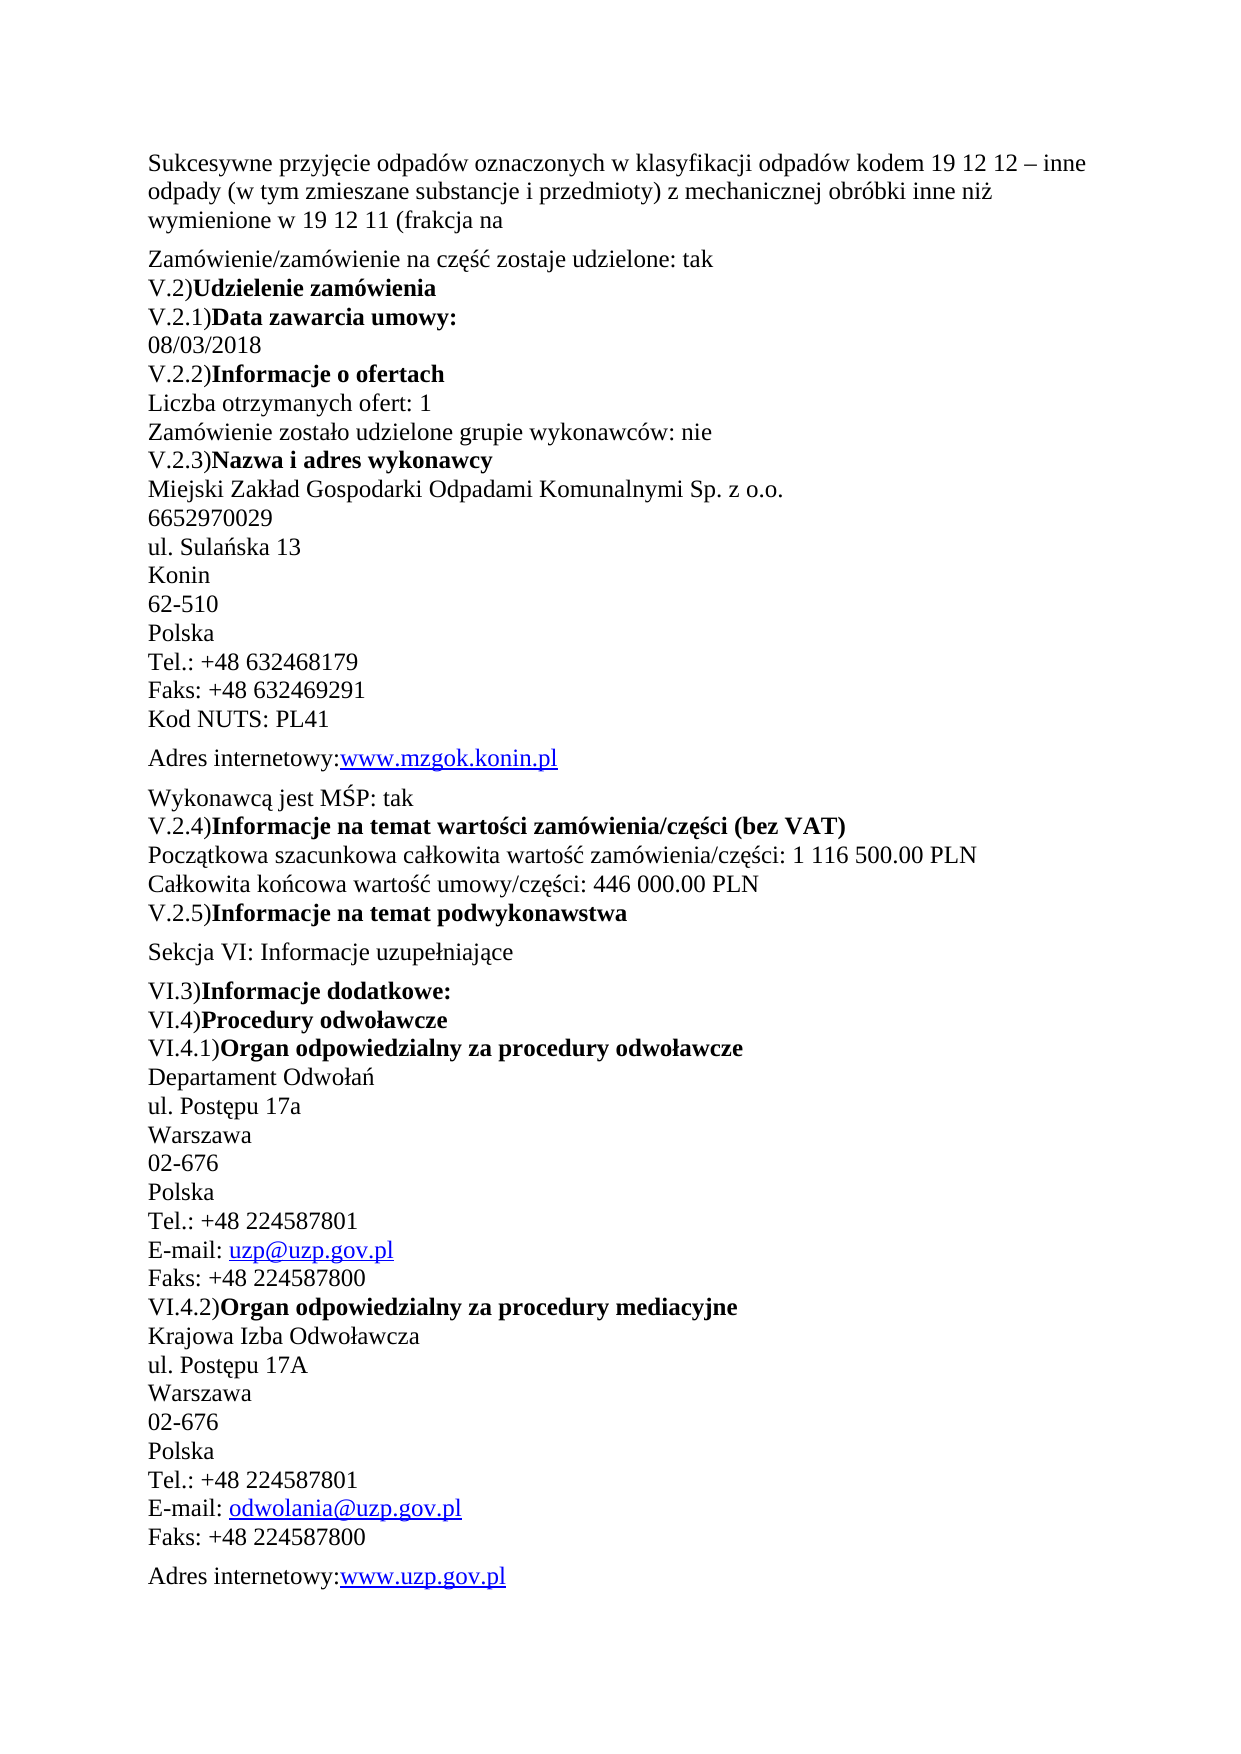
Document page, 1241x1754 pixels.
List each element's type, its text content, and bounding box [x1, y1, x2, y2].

text Departament Odwołań ul. Postępu 17a Warszawa 02-676 Polska Tel.: +48 224587801 E-mail: uzp@uzp.gov.pl Faks: +48 224587800 [148, 1062, 1093, 1292]
text VI.3)Informacje dodatkowe: [148, 976, 1093, 1005]
text Krajowa Izba Odwoławcza ul. Postępu 17A Warszawa 02-676 Polska Tel.: +48 224587801 E-mail: odwolania@uzp.gov.pl Faks: +48 224587800 [148, 1321, 1093, 1551]
text Adres internetowy:www.mzgok.konin.pl [148, 743, 1093, 772]
text V.2.1)Data zawarcia umowy: [148, 302, 1093, 331]
text Sukcesywne przyjęcie odpadów oznaczonych w klasyfikacji odpadów kodem 19 12 12 – inne odpady (w tym zmieszane substancje i przedmioty) z mechanicznej obróbki inne niż wymienione w 19 12 11 (frakcja na [148, 148, 1093, 234]
text VI.4.2)Organ odpowiedzialny za procedury mediacyjne [148, 1292, 1093, 1321]
text V.2.2)Informacje o ofertach [148, 359, 1093, 388]
text 08/03/2018 [148, 331, 1093, 359]
text VI.4)Procedury odwoławcze [148, 1005, 1093, 1033]
text Zamówienie/zamówienie na część zostaje udzielone: tak [148, 244, 1093, 273]
text V.2.3)Nazwa i adres wykonawcy [148, 446, 1093, 474]
text Początkowa szacunkowa całkowita wartość zamówienia/części: 1 116 500.00 PLN [148, 840, 1093, 869]
text Miejski Zakład Gospodarki Odpadami Komunalnymi Sp. z o.o. 6652970029 ul. Sulańska 13 Konin 62-510 Polska Tel.: +48 632468179 Faks: +48 632469291 Kod NUTS: PL41 [148, 474, 1093, 733]
text Całkowita końcowa wartość umowy/części: 446 000.00 PLN [148, 869, 1093, 898]
text Wykonawcą jest MŚP: tak [148, 783, 1093, 811]
text V.2.5)Informacje na temat podwykonawstwa [148, 898, 1093, 926]
text Adres internetowy:www.uzp.gov.pl [148, 1561, 1093, 1590]
text Zamówienie zostało udzielone grupie wykonawców: nie [148, 417, 1093, 446]
text Liczba otrzymanych ofert: 1 [148, 388, 1093, 417]
text V.2)Udzielenie zamówienia [148, 273, 1093, 302]
text VI.4.1)Organ odpowiedzialny za procedury odwoławcze [148, 1033, 1093, 1062]
text V.2.4)Informacje na temat wartości zamówienia/części (bez VAT) [148, 811, 1093, 840]
text Sekcja VI: Informacje uzupełniające [148, 937, 1093, 966]
